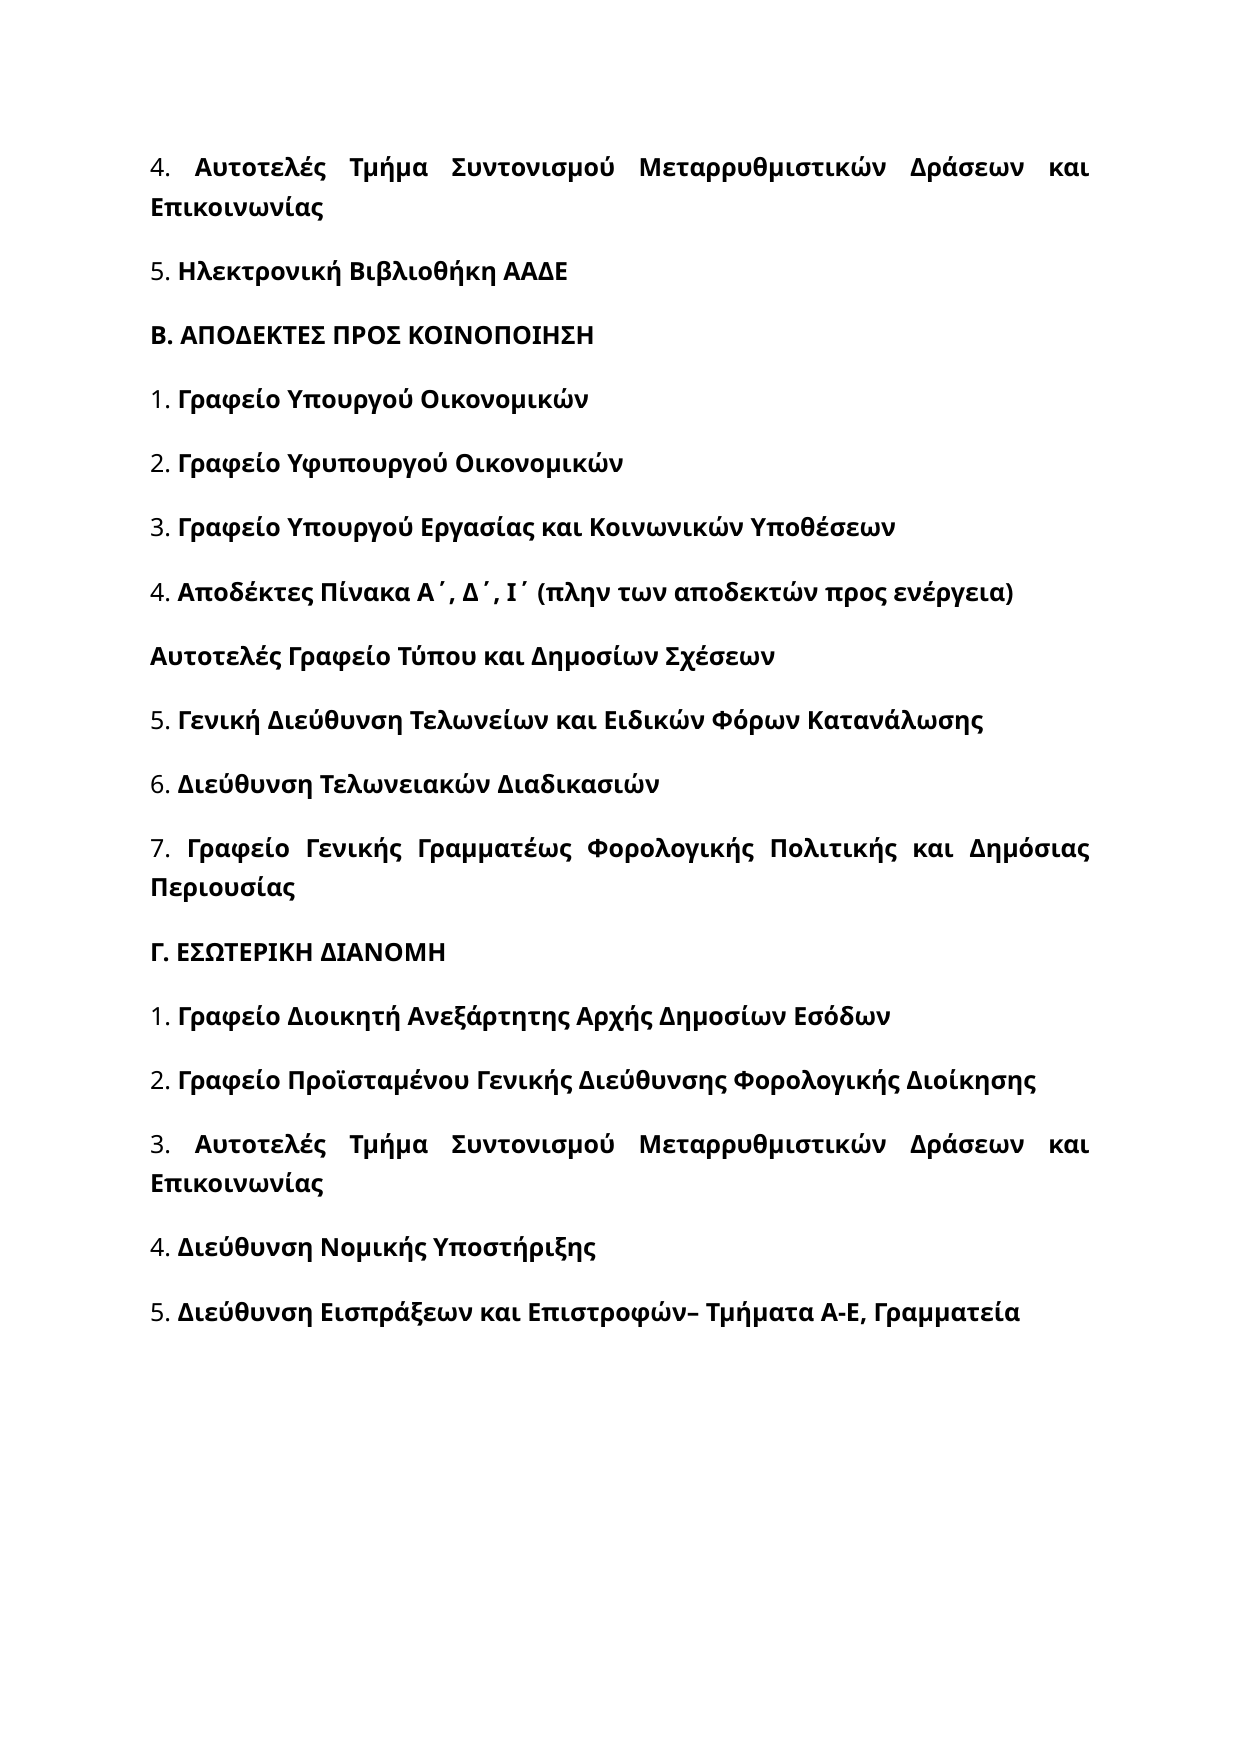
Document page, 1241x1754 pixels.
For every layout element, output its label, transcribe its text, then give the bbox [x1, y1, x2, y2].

text 1. Γραφείο Υπουργού Οικονομικών [150, 382, 1090, 416]
text Β. ΑΠΟΔΕΚΤΕΣ ΠΡΟΣ ΚΟΙΝΟΠΟΙΗΣΗ [150, 317, 1090, 352]
text 5. Διεύθυνση Εισπράξεων και Επιστροφών– Τμήματα Α-Ε, Γραμματεία [150, 1294, 1090, 1328]
text 4. Αποδέκτες Πίνακα Α΄, Δ΄, Ι΄ (πλην των αποδεκτών προς ενέργεια) [150, 574, 1090, 608]
text 6. Διεύθυνση Τελωνειακών Διαδικασιών [150, 767, 1090, 801]
text Αυτοτελές Γραφείο Τύπου και Δημοσίων Σχέσεων [150, 638, 1090, 672]
text 7. Γραφείο Γενικής Γραμματέως Φορολογικής Πολιτικής και Δημόσιας Περιουσίας [150, 831, 1090, 904]
text Γ. ΕΣΩΤΕΡΙΚΗ ΔΙΑΝΟΜΗ [150, 934, 1090, 968]
text 2. Γραφείο Προϊσταμένου Γενικής Διεύθυνσης Φορολογικής Διοίκησης [150, 1062, 1090, 1097]
text 3. Γραφείο Υπουργού Εργασίας και Κοινωνικών Υποθέσεων [150, 510, 1090, 544]
text 1. Γραφείο Διοικητή Ανεξάρτητης Αρχής Δημοσίων Εσόδων [150, 998, 1090, 1032]
text 2. Γραφείο Υφυπουργού Οικονομικών [150, 446, 1090, 480]
text 5. Ηλεκτρονική Βιβλιοθήκη ΑΑΔΕ [150, 253, 1090, 287]
text 3. Αυτοτελές Τμήμα Συντονισμού Μεταρρυθμιστικών Δράσεων και Επικοινωνίας [150, 1127, 1090, 1200]
text 4. Διεύθυνση Νομικής Υποστήριξης [150, 1230, 1090, 1264]
text 4. Αυτοτελές Τμήμα Συντονισμού Μεταρρυθμιστικών Δράσεων και Επικοινωνίας [150, 150, 1090, 223]
text 5. Γενική Διεύθυνση Τελωνείων και Ειδικών Φόρων Κατανάλωσης [150, 702, 1090, 737]
